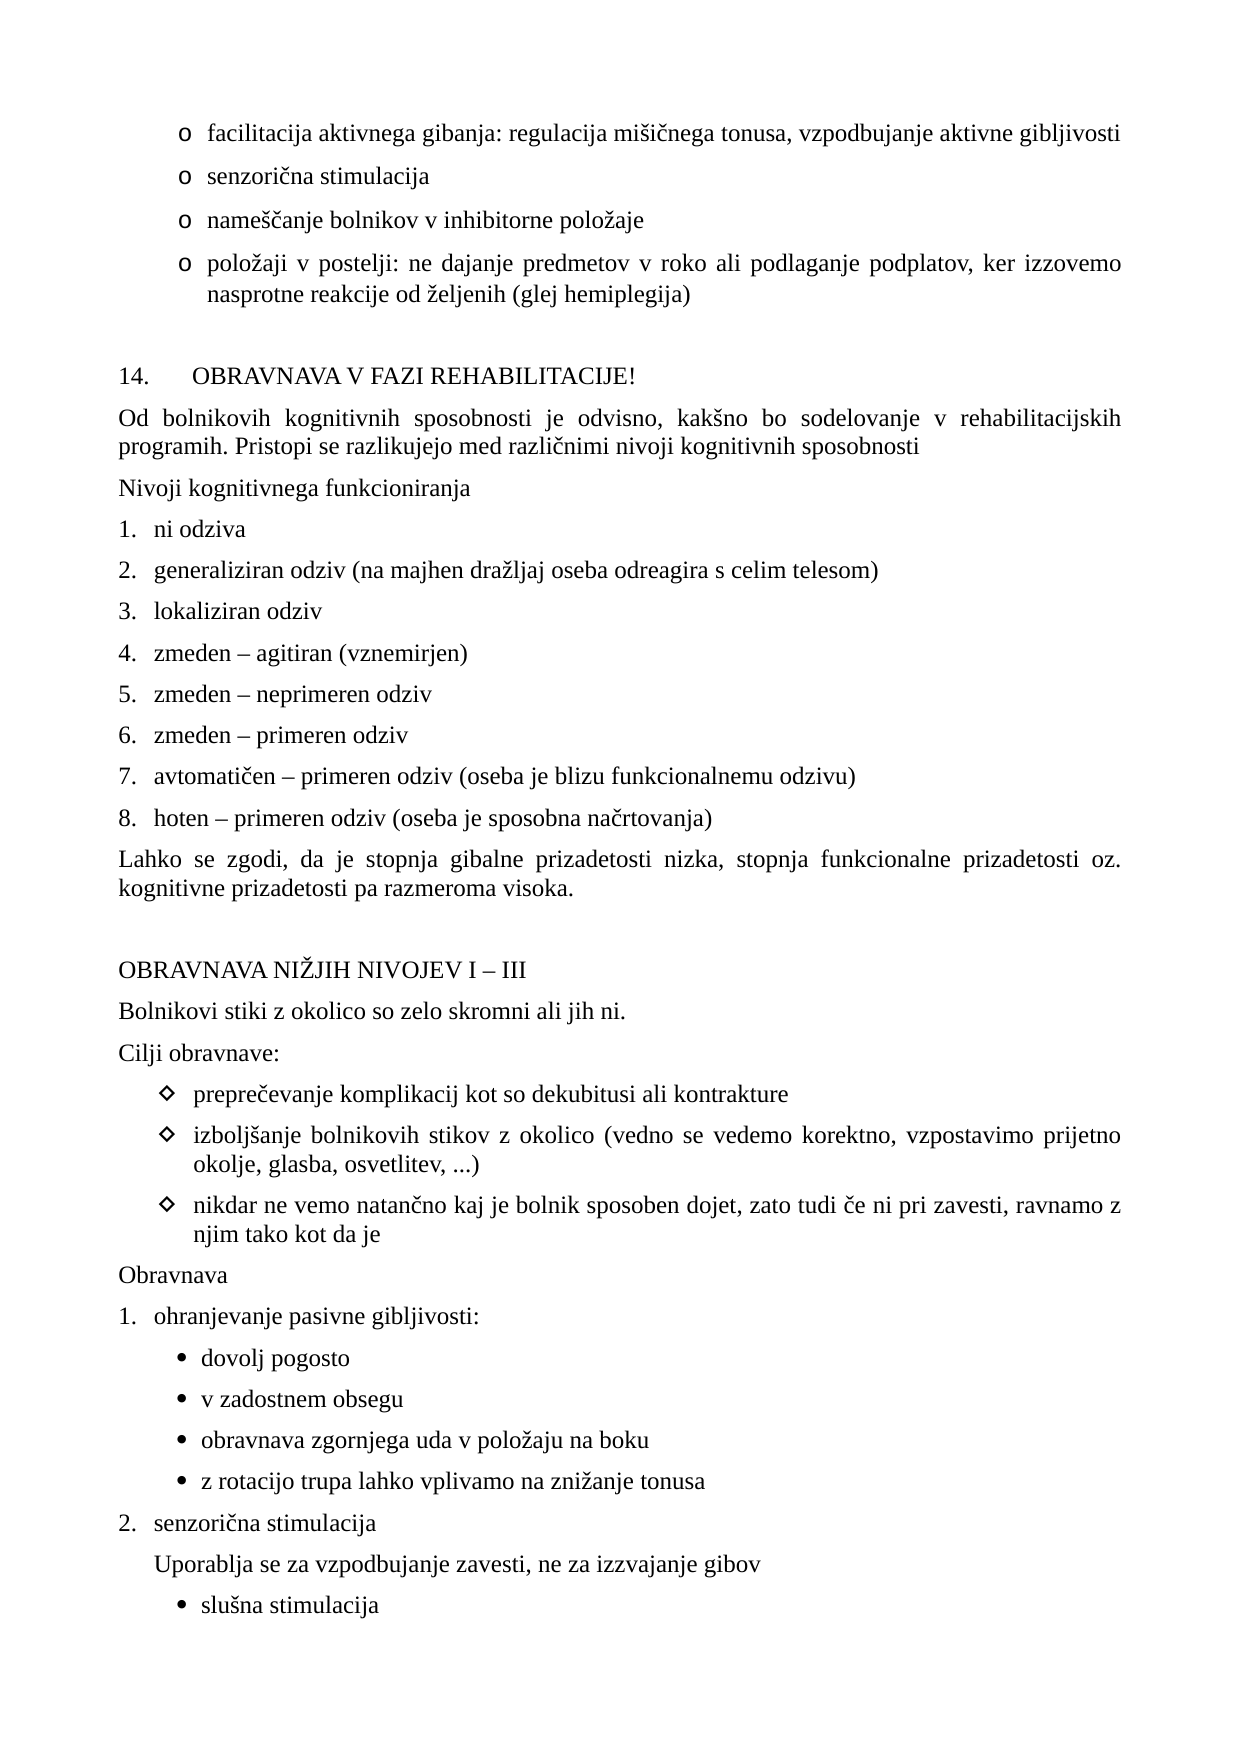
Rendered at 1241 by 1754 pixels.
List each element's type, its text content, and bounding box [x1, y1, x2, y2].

list položaji v postelji: ne dajanje predmetov v roko ali podlaganje podplatov, ker izzovemo nasprotne reakcije od željenih (glej hemiplegija) [177, 248, 1122, 308]
list ni odziva [118, 514, 1122, 543]
list senzorična stimulacija [177, 161, 1122, 192]
list hoten – primeren odziv (oseba je sposobna načrtovanja) [118, 803, 1122, 831]
text Obravnava [118, 1260, 1122, 1289]
list nameščanje bolnikov v inhibitorne položaje [177, 205, 1122, 236]
list senzorična stimulacija [118, 1508, 1122, 1536]
list generaliziran odziv (na majhen dražljaj oseba odreagira s celim telesom) [118, 555, 1122, 584]
list lokaliziran odziv [118, 596, 1122, 625]
list zmeden – primeren odziv [118, 720, 1122, 749]
list ohranjevanje pasivne gibljivosti: [118, 1301, 1122, 1330]
list v zadostnem obsegu [177, 1384, 1122, 1413]
list zmeden – agitiran (vznemirjen) [118, 638, 1122, 666]
text Uporablja se za vzpodbujanje zavesti, ne za izzvajanje gibov [118, 1549, 1122, 1578]
list preprečevanje komplikacij kot so dekubitusi ali kontrakture [156, 1079, 1122, 1108]
list zmeden – neprimeren odziv [118, 679, 1122, 708]
list obravnava zgornjega uda v položaju na boku [177, 1425, 1122, 1454]
text Nivoji kognitivnega funkcioniranja [118, 473, 1122, 501]
list izboljšanje bolnikovih stikov z okolico (vedno se vedemo korektno, vzpostavimo prijetno okolje, glasba, osvetlitev, ...) [156, 1120, 1122, 1178]
list Obravnava v fazi rehabilitacije! [118, 361, 1122, 390]
text Lahko se zgodi, da je stopnja gibalne prizadetosti nizka, stopnja funkcionalne prizadetosti oz. kognitivne prizadetosti pa razmeroma visoka. [118, 844, 1122, 901]
list slušna stimulacija [177, 1590, 1122, 1619]
list z rotacijo trupa lahko vplivamo na znižanje tonusa [177, 1466, 1122, 1495]
list nikdar ne vemo natančno kaj je bolnik sposoben dojet, zato tudi če ni pri zavesti, ravnamo z njim tako kot da je [156, 1190, 1122, 1248]
text Obravnava nižjih nivojev I – III [118, 955, 1122, 984]
list facilitacija aktivnega gibanja: regulacija mišičnega tonusa, vzpodbujanje aktivne gibljivosti [177, 118, 1122, 149]
text Bolnikovi stiki z okolico so zelo skromni ali jih ni. [118, 996, 1122, 1025]
text Cilji obravnave: [118, 1038, 1122, 1066]
text Od bolnikovih kognitivnih sposobnosti je odvisno, kakšno bo sodelovanje v rehabilitacijskih programih. Pristopi se razlikujejo med različnimi nivoji kognitivnih sposobnosti [118, 403, 1122, 460]
list dovolj pogosto [177, 1343, 1122, 1371]
list avtomatičen – primeren odziv (oseba je blizu funkcionalnemu odzivu) [118, 761, 1122, 790]
